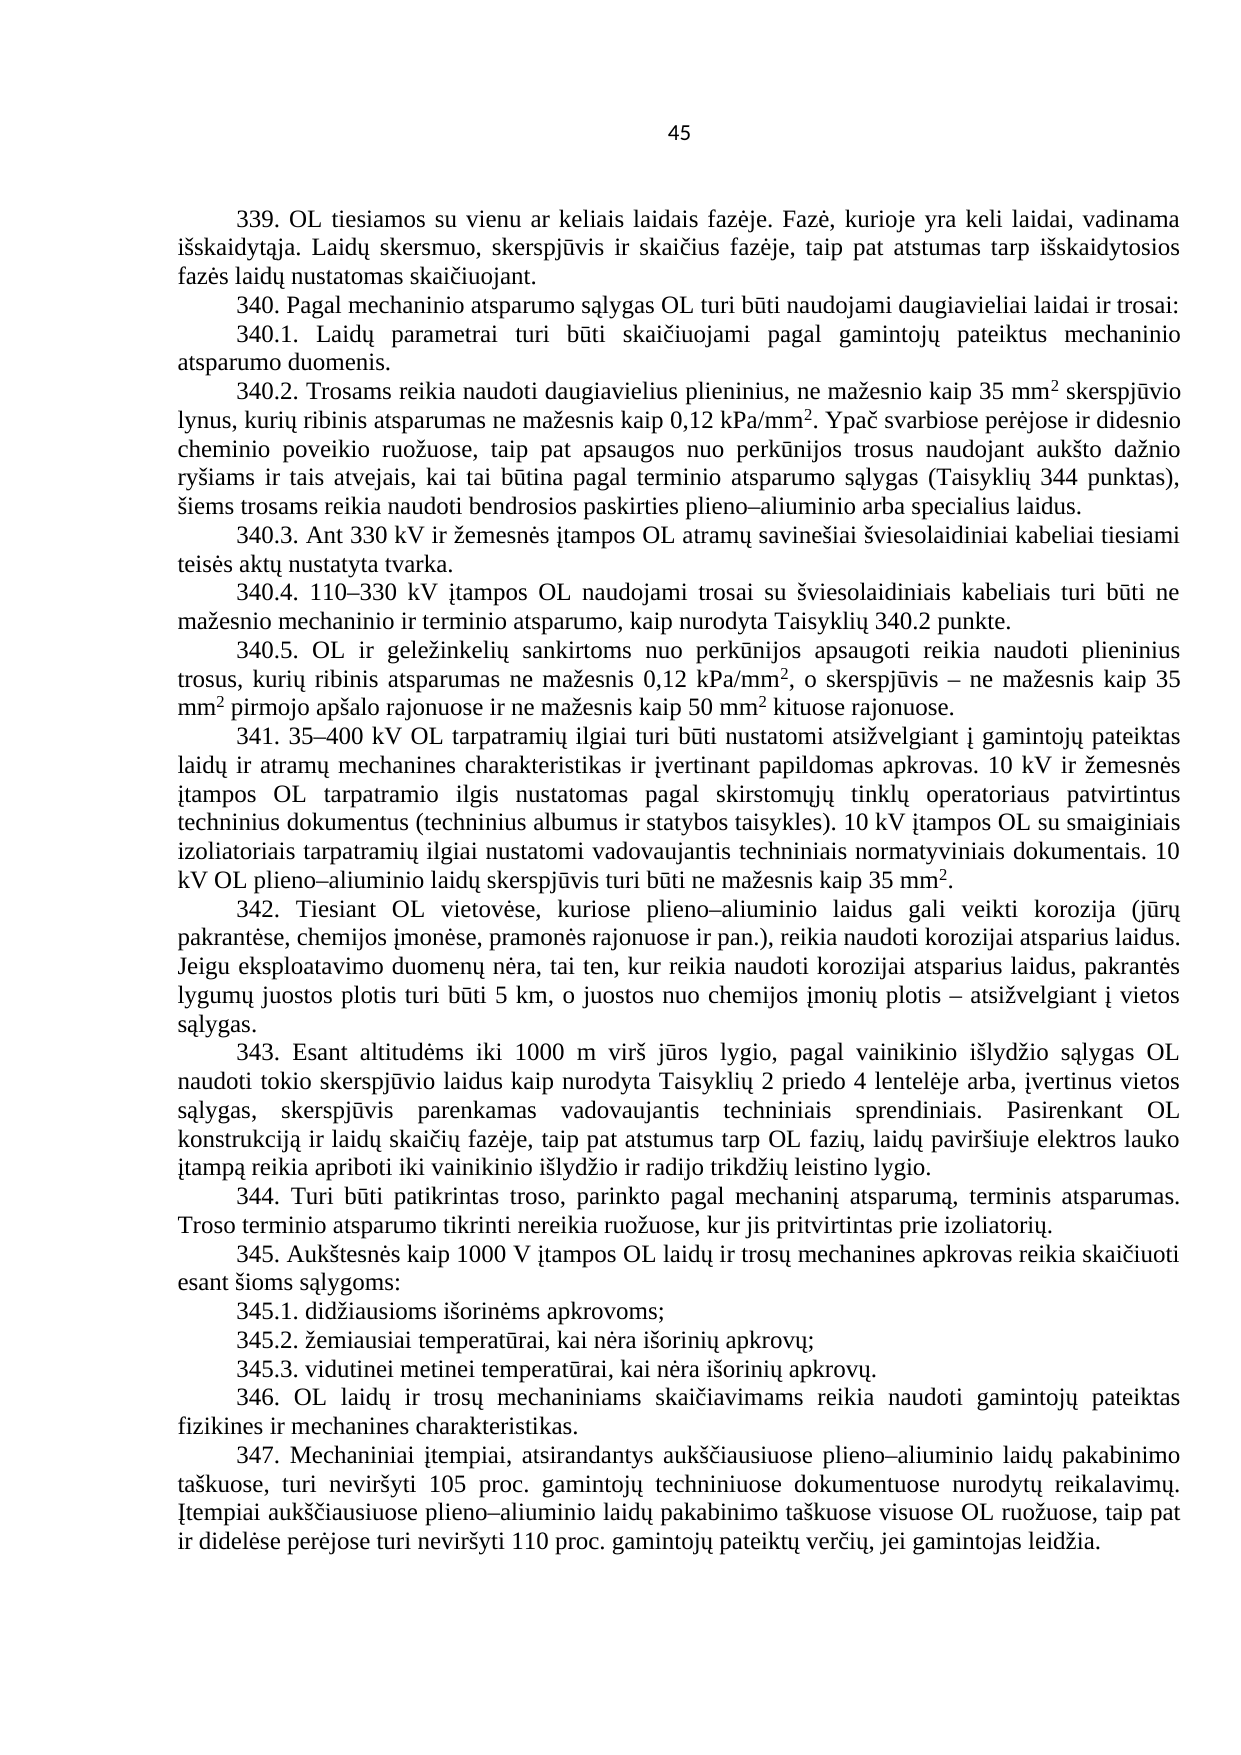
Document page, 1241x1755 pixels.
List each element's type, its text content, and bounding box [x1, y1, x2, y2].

text 346. OL laidų ir trosų mechaniniams skaičiavimams reikia naudoti gamintojų pateiktas fizikines ir mechanines charakteristikas. [177, 1382, 1181, 1440]
text 345.3. vidutinei metinei temperatūrai, kai nėra išorinių apkrovų. [177, 1354, 1181, 1382]
text 340.3. Ant 330 kV ir žemesnės įtampos OL atramų savinešiai šviesolaidiniai kabeliai tiesiami teisės aktų nustatyta tvarka. [177, 520, 1181, 577]
text 342. Tiesiant OL vietovėse, kuriose plieno–aliuminio laidus gali veikti korozija (jūrų pakrantėse, chemijos įmonėse, pramonės rajonuose ir pan.), reikia naudoti korozijai atsparius laidus. Jeigu eksploatavimo duomenų nėra, tai ten, kur reikia naudoti korozijai atsparius laidus, pakrantės lygumų juostos plotis turi būti 5 km, o juostos nuo chemijos įmonių plotis – atsižvelgiant į vietos sąlygas. [177, 894, 1181, 1037]
text 344. Turi būti patikrintas troso, parinkto pagal mechaninį atsparumą, terminis atsparumas. Troso terminio atsparumo tikrinti nereikia ruožuose, kur jis pritvirtintas prie izoliatorių. [177, 1181, 1181, 1239]
text 340.1. Laidų parametrai turi būti skaičiuojami pagal gamintojų pateiktus mechaninio atsparumo duomenis. [177, 319, 1181, 376]
text 340.4. 110–330 kV įtampos OL naudojami trosai su šviesolaidiniais kabeliais turi būti ne mažesnio mechaninio ir terminio atsparumo, kaip nurodyta Taisyklių 340.2 punkte. [177, 577, 1181, 635]
text 340.5. OL ir geležinkelių sankirtoms nuo perkūnijos apsaugoti reikia naudoti plieninius trosus, kurių ribinis atsparumas ne mažesnis 0,12 kPa/mm2, o skerspjūvis – ne mažesnis kaip 35 mm2 pirmojo apšalo rajonuose ir ne mažesnis kaip 50 mm2 kituose rajonuose. [177, 635, 1181, 721]
text 343. Esant altitudėms iki 1000 m virš jūros lygio, pagal vainikinio išlydžio sąlygas OL naudoti tokio skerspjūvio laidus kaip nurodyta Taisyklių 2 priedo 4 lentelėje arba, įvertinus vietos sąlygas, skerspjūvis parenkamas vadovaujantis techniniais sprendiniais. Pasirenkant OL konstrukciją ir laidų skaičių fazėje, taip pat atstumus tarp OL fazių, laidų paviršiuje elektros lauko įtampą reikia apriboti iki vainikinio išlydžio ir radijo trikdžių leistino lygio. [177, 1037, 1181, 1181]
text 340.2. Trosams reikia naudoti daugiavielius plieninius, ne mažesnio kaip 35 mm2 skerspjūvio lynus, kurių ribinis atsparumas ne mažesnis kaip 0,12 kPa/mm2. Ypač svarbiose perėjose ir didesnio cheminio poveikio ruožuose, taip pat apsaugos nuo perkūnijos trosus naudojant aukšto dažnio ryšiams ir tais atvejais, kai tai būtina pagal terminio atsparumo sąlygas (Taisyklių 344 punktas), šiems trosams reikia naudoti bendrosios paskirties plieno–aliuminio arba specialius laidus. [177, 376, 1181, 520]
text 345.1. didžiausioms išorinėms apkrovoms; [177, 1296, 1181, 1325]
text 341. 35–400 kV OL tarpatramių ilgiai turi būti nustatomi atsižvelgiant į gamintojų pateiktas laidų ir atramų mechanines charakteristikas ir įvertinant papildomas apkrovas. 10 kV ir žemesnės įtampos OL tarpatramio ilgis nustatomas pagal skirstomųjų tinklų operatoriaus patvirtintus techninius dokumentus (techninius albumus ir statybos taisykles). 10 kV įtampos OL su smaiginiais izoliatoriais tarpatramių ilgiai nustatomi vadovaujantis techniniais normatyviniais dokumentais. 10 kV OL plieno–aliuminio laidų skerspjūvis turi būti ne mažesnis kaip 35 mm2. [177, 721, 1181, 894]
text 345. Aukštesnės kaip 1000 V įtampos OL laidų ir trosų mechanines apkrovas reikia skaičiuoti esant šioms sąlygoms: [177, 1239, 1181, 1296]
text 345.2. žemiausiai temperatūrai, kai nėra išorinių apkrovų; [177, 1325, 1181, 1354]
text 339. OL tiesiamos su vienu ar keliais laidais fazėje. Fazė, kurioje yra keli laidai, vadinama išskaidytąja. Laidų skersmuo, skerspjūvis ir skaičius fazėje, taip pat atstumas tarp išskaidytosios fazės laidų nustatomas skaičiuojant. [177, 204, 1181, 290]
text 340. Pagal mechaninio atsparumo sąlygas OL turi būti naudojami daugiavieliai laidai ir trosai: [177, 290, 1181, 319]
text 347. Mechaniniai įtempiai, atsirandantys aukščiausiuose plieno–aliuminio laidų pakabinimo taškuose, turi neviršyti 105 proc. gamintojų techniniuose dokumentuose nurodytų reikalavimų. Įtempiai aukščiausiuose plieno–aliuminio laidų pakabinimo taškuose visuose OL ruožuose, taip pat ir didelėse perėjose turi neviršyti 110 proc. gamintojų pateiktų verčių, jei gamintojas leidžia. [177, 1440, 1181, 1555]
